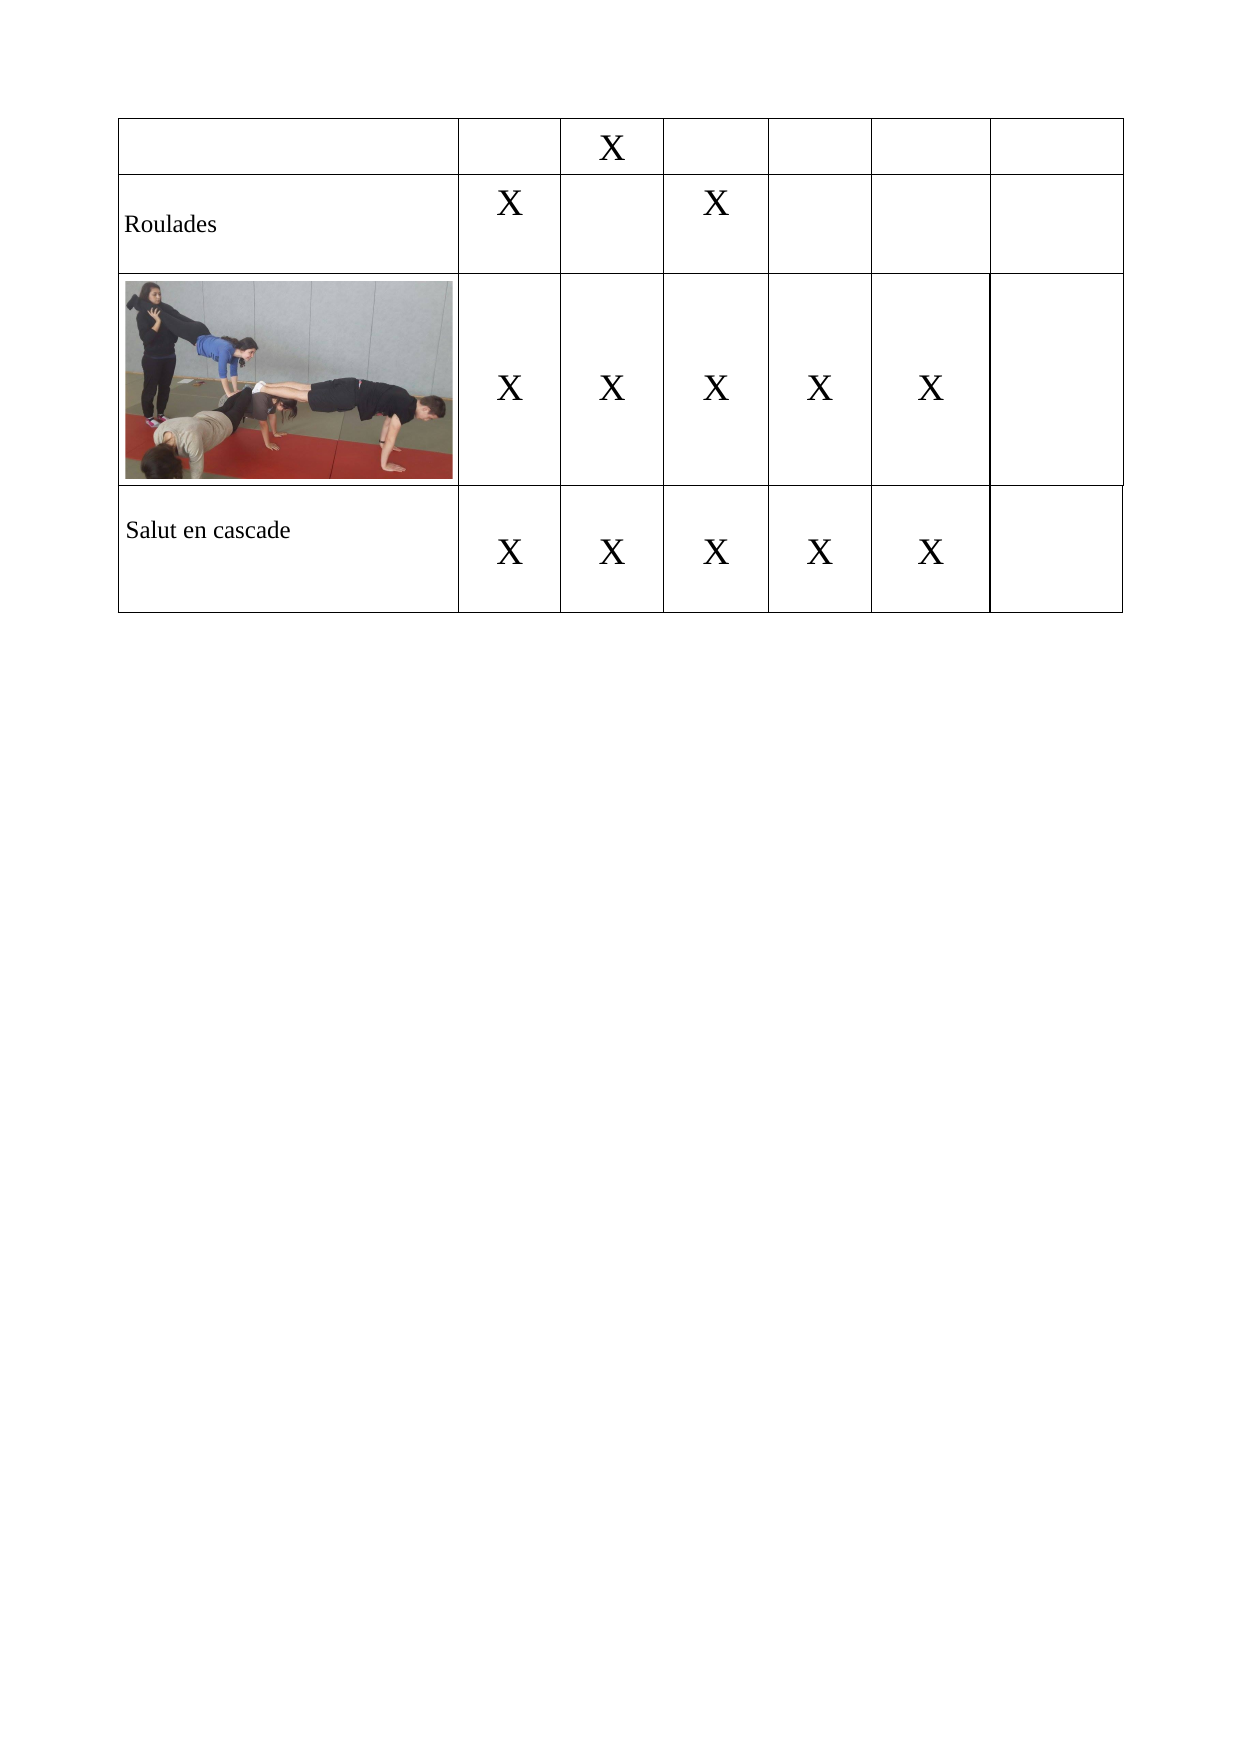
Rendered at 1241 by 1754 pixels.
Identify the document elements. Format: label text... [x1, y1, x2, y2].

table_cell [769, 175, 871, 272]
table_cell [991, 274, 1123, 485]
table_cell [872, 175, 990, 272]
table_cell Roulades [119, 175, 458, 272]
table_cell [459, 119, 560, 174]
table_cell Salut en cascade [119, 486, 458, 612]
table_cell [872, 119, 990, 174]
table_cell [119, 119, 458, 174]
table_cell [769, 119, 871, 174]
table_cell [991, 486, 1122, 612]
table_cell X [561, 274, 663, 485]
table_cell X [459, 486, 560, 612]
table_cell [119, 274, 458, 485]
table_cell X [561, 486, 663, 612]
table_cell [664, 119, 768, 174]
table_cell X [872, 486, 989, 612]
table_cell X [872, 274, 989, 485]
table_cell [561, 175, 663, 272]
table_cell X [664, 274, 768, 485]
table_cell X [561, 119, 663, 174]
table_cell X [769, 274, 871, 485]
table_cell [991, 119, 1123, 174]
table_cell [991, 175, 1123, 272]
table_cell X [459, 175, 560, 272]
table_cell X [769, 486, 871, 612]
table_cell X [664, 486, 768, 612]
table_cell X [459, 274, 560, 485]
table_cell X [664, 175, 768, 272]
